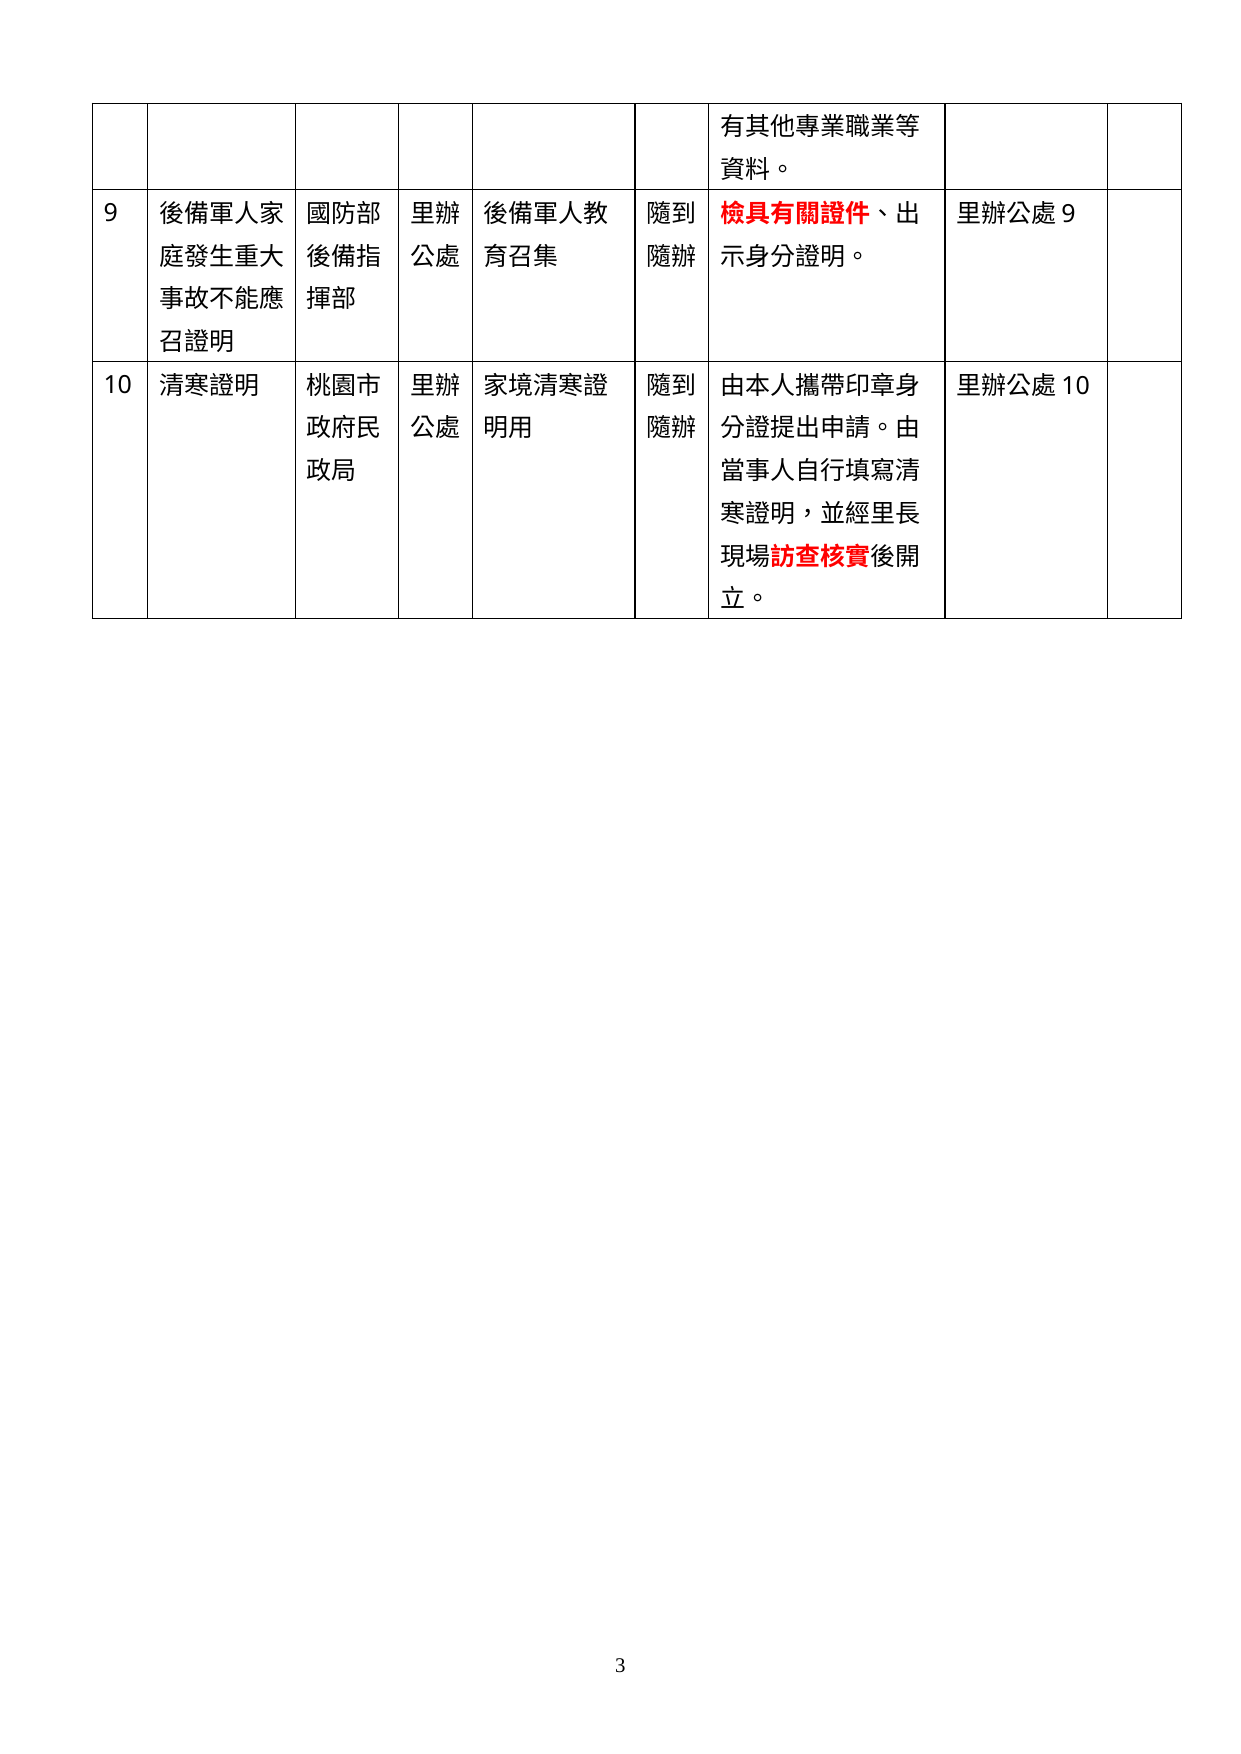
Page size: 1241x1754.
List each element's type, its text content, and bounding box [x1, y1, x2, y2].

table_cell 後備軍人家庭發生重大事故不能應召證明 [148, 190, 295, 361]
table_cell 有其他專業職業等資料。 [709, 104, 944, 189]
table_cell [473, 104, 634, 189]
table_cell 里辦公處9 [946, 190, 1107, 361]
table_cell 家境清寒證明用 [473, 362, 634, 618]
table_cell 由本人攜帶印章身分證提出申請。由當事人自行填寫清寒證明，並經里長現場訪查核實後開立。 [709, 362, 944, 618]
table_cell 10 [93, 362, 147, 618]
table_cell [296, 104, 398, 189]
table_cell [636, 104, 708, 189]
table_cell [148, 104, 295, 189]
table_cell [93, 104, 147, 189]
table_cell 隨到隨辦 [636, 190, 708, 361]
table_cell [399, 104, 472, 189]
table_cell 清寒證明 [148, 362, 295, 618]
table_cell 桃園市政府民政局 [296, 362, 398, 618]
table_cell 里辦公處 [399, 362, 472, 618]
table_cell [1108, 104, 1181, 189]
table_cell [946, 104, 1107, 189]
table_cell 檢具有關證件、出示身分證明。 [709, 190, 944, 361]
table_cell 隨到隨辦 [636, 362, 708, 618]
table_cell 里辦公處 [399, 190, 472, 361]
table_cell 後備軍人教育召集 [473, 190, 634, 361]
table_cell 9 [93, 190, 147, 361]
table_cell 國防部後備指揮部 [296, 190, 398, 361]
table_cell 里辦公處10 [946, 362, 1107, 618]
table_cell [1108, 190, 1181, 361]
table_cell [1108, 362, 1181, 618]
